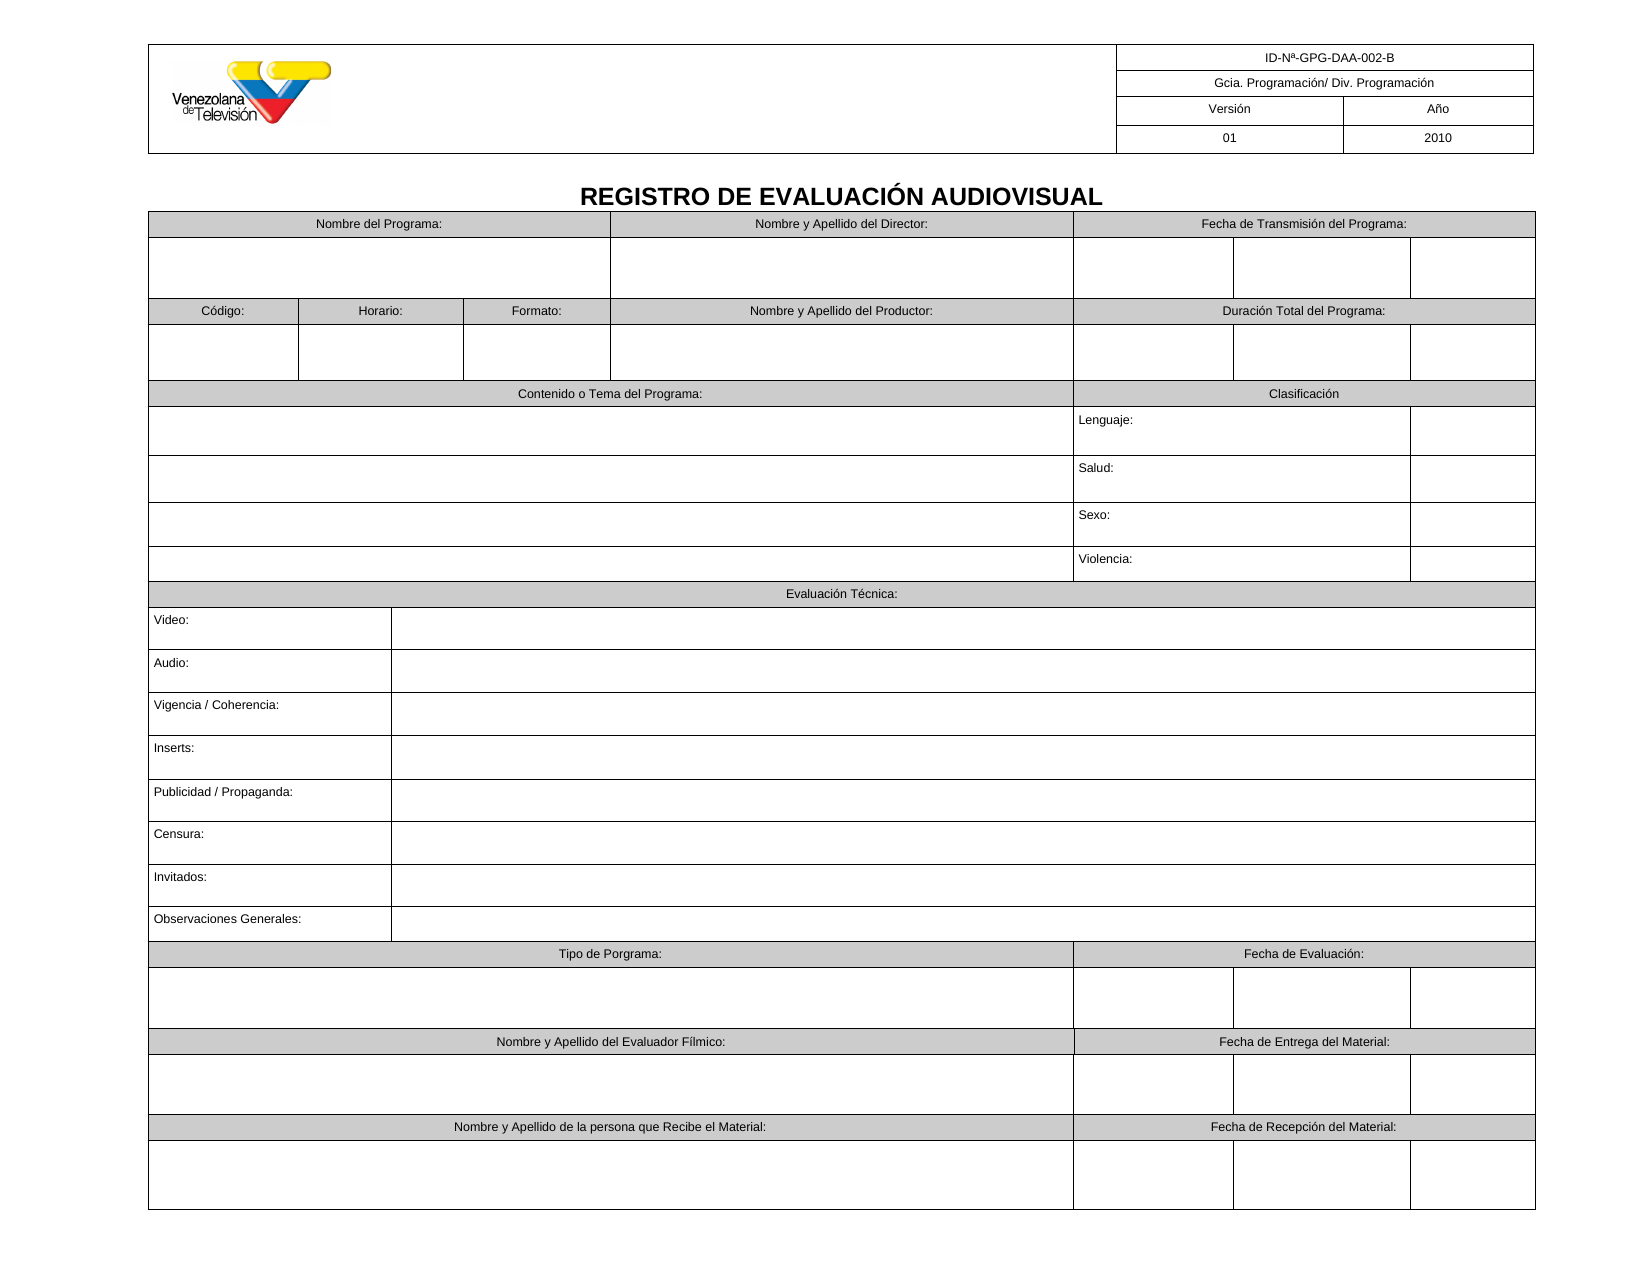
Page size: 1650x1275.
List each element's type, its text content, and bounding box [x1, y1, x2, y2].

table_header [149, 238, 610, 298]
table_header [611, 325, 1073, 380]
table_header [1234, 1141, 1410, 1209]
table_header [299, 325, 463, 380]
table_header [1074, 968, 1233, 1028]
table_header Horario: [299, 299, 463, 324]
table_header [611, 238, 1073, 298]
table_header [149, 407, 1073, 455]
table_header [1411, 325, 1535, 380]
table_header Código: [149, 299, 298, 324]
table_header [1234, 1055, 1410, 1114]
table_header [1411, 968, 1535, 1028]
table_cell Audio: [149, 650, 391, 692]
table_header [1074, 238, 1233, 298]
table_header [1234, 325, 1410, 380]
table_header Nombre y Apellido del Evaluador Fílmico: [149, 1029, 1074, 1054]
table_header [1234, 238, 1410, 298]
table_header Nombre y Apellido de la persona que Recibe el Material: [149, 1115, 1073, 1140]
table_header Contenido o Tema del Programa: [149, 381, 1073, 406]
table_header [149, 1141, 1073, 1209]
table_header [1074, 1055, 1233, 1114]
table_cell Censura: [149, 822, 391, 863]
table_header Tipo de Porgrama: [149, 942, 1073, 967]
table_cell Observaciones Generales: [149, 907, 391, 941]
table_header [1234, 968, 1410, 1028]
table_header Formato: [464, 299, 610, 324]
table_header Fecha de Evaluación: [1074, 942, 1535, 967]
table_cell [149, 503, 1073, 546]
table_cell Publicidad / Propaganda: [149, 780, 391, 821]
table_header Lenguaje: [1074, 407, 1410, 455]
table_cell [392, 780, 1535, 821]
table_header Clasificación [1074, 381, 1535, 406]
table_cell Sexo: [1074, 503, 1410, 546]
table_cell [392, 865, 1535, 906]
table_header [392, 608, 1535, 649]
table_header [1411, 1055, 1535, 1114]
table_header [1411, 1141, 1535, 1209]
table_cell [392, 693, 1535, 735]
table_header [1074, 1141, 1233, 1209]
table_header [1411, 238, 1535, 298]
table_cell [1411, 456, 1535, 502]
table_header Fecha de Entrega del Material: [1075, 1029, 1535, 1054]
table_header Duración Total del Programa: [1074, 299, 1535, 324]
table_cell Inserts: [149, 736, 391, 779]
table_cell [149, 547, 1073, 581]
table_header [1411, 407, 1535, 455]
table_header [149, 968, 1073, 1028]
table_header Fecha de Recepción del Material: [1074, 1115, 1535, 1140]
table_header Evaluación Técnica: [149, 582, 1535, 607]
table_header [464, 325, 610, 380]
table_header [149, 325, 298, 380]
table_header Fecha de Transmisión del Programa: [1074, 212, 1535, 237]
table_cell Salud: [1074, 456, 1410, 502]
table_header Nombre y Apellido del Director: [611, 212, 1073, 237]
table_header [149, 1055, 1073, 1114]
table_cell [392, 822, 1535, 863]
table_header Video: [149, 608, 391, 649]
table_cell [149, 456, 1073, 502]
table_cell [392, 907, 1535, 941]
table_cell [1411, 503, 1535, 546]
table_cell Violencia: [1074, 547, 1410, 581]
table_header Nombre y Apellido del Productor: [611, 299, 1073, 324]
table_cell Vigencia / Coherencia: [149, 693, 391, 735]
table_cell [1411, 547, 1535, 581]
table_cell Invitados: [149, 865, 391, 906]
table_header Nombre del Programa: [149, 212, 610, 237]
table_cell [392, 736, 1535, 779]
table_cell [392, 650, 1535, 692]
table_header [1074, 325, 1233, 380]
